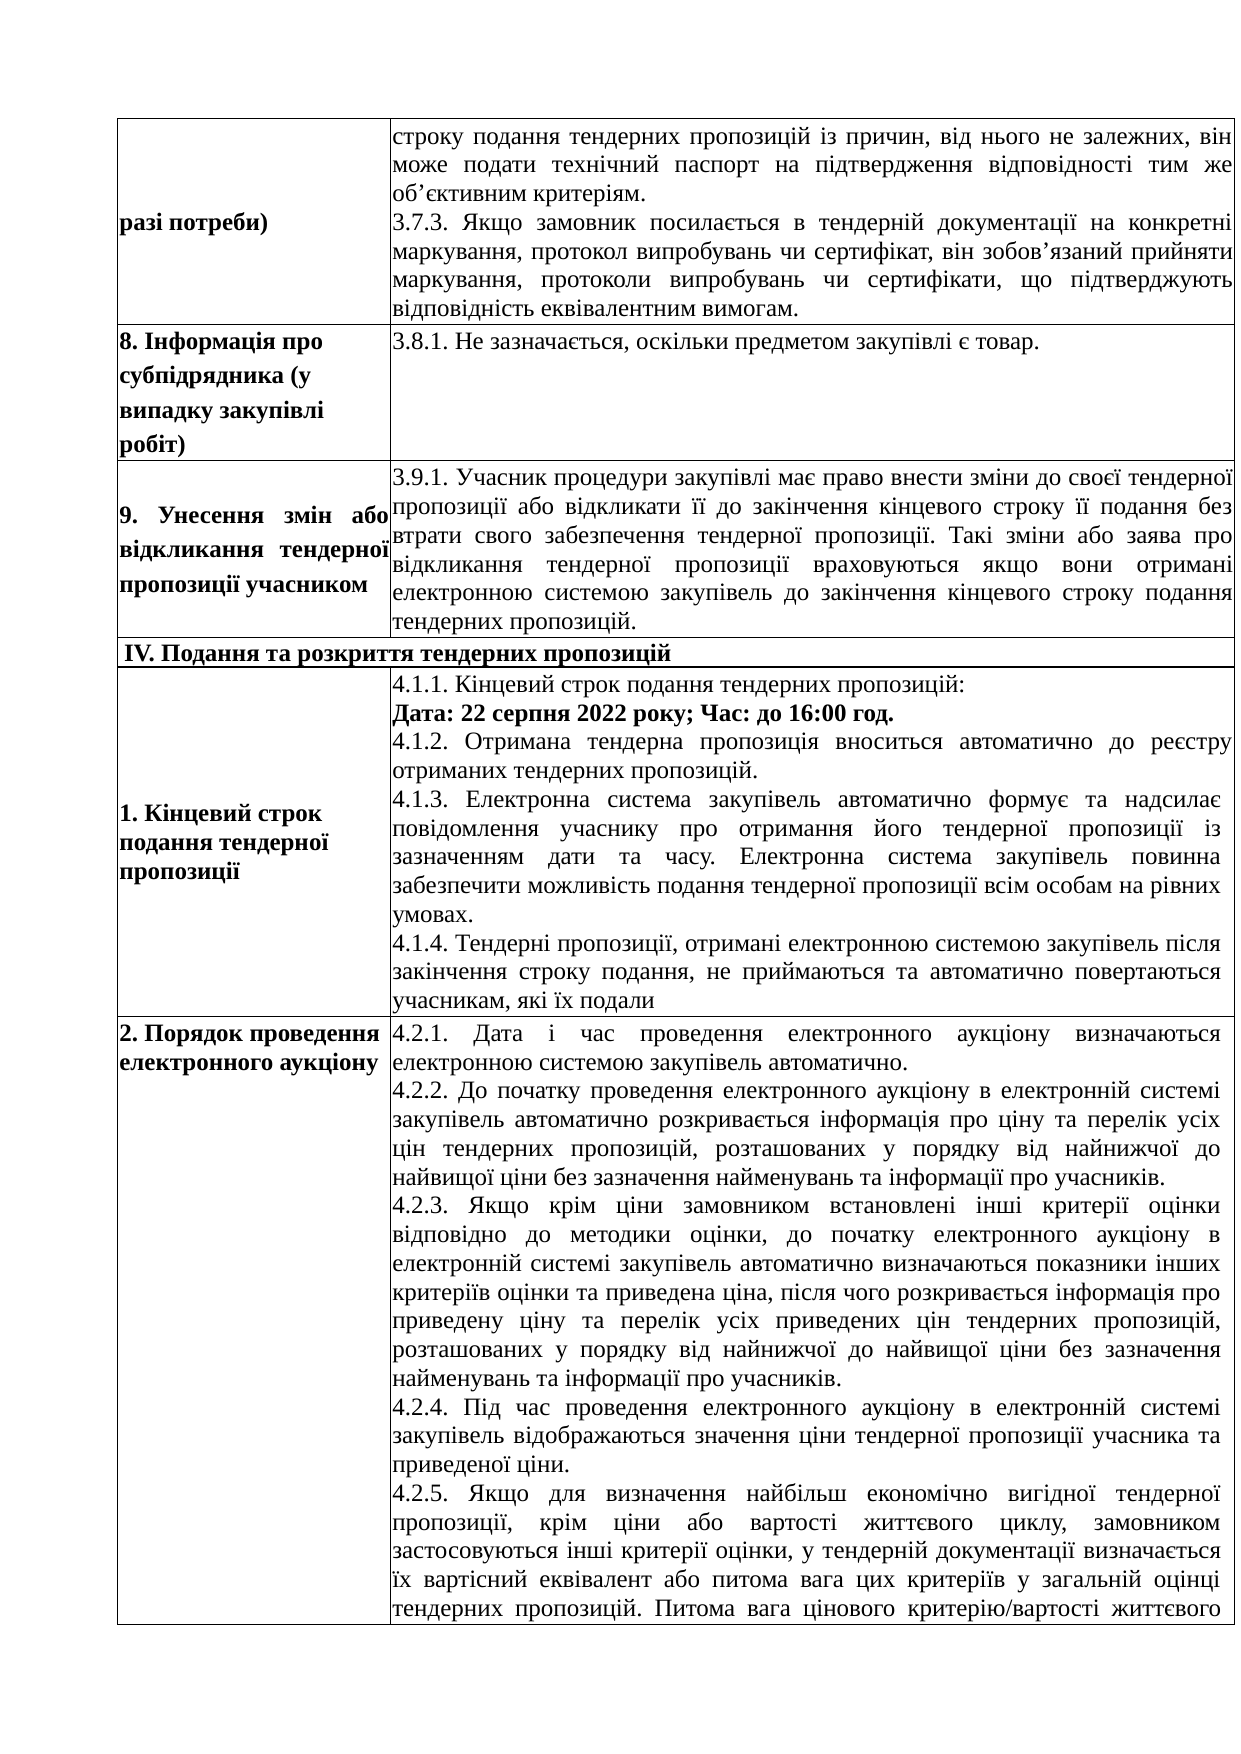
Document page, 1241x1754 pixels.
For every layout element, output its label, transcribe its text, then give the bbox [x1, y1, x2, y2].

table_cell IV. Подання та розкриття тендерних пропозицій [118, 638, 1234, 666]
table_cell 4.2.1. Дата і час проведення електронного аукціону визначаються електронною системою закупівель автоматично. 4.2.2. До початку проведення електронного аукціону в електронній системі закупівель автоматично розкривається інформація про ціну та перелік усіх цін тендерних пропозицій, розташованих у порядку від найнижчої до найвищої ціни без зазначення найменувань та інформації про учасників. 4.2.3. Якщо крім ціни замовником встановлені інші критерії оцінки відповідно до методики оцінки, до початку електронного аукціону в електронній системі закупівель автоматично визначаються показники інших критеріїв оцінки та приведена ціна, після чого розкривається інформація про приведену ціну та перелік усіх приведених цін тендерних пропозицій, розташованих у порядку від найнижчої до найвищої ціни без зазначення найменувань та інформації про учасників. 4.2.4. Під час проведення електронного аукціону в електронній системі закупівель відображаються значення ціни тендерної пропозиції учасника та приведеної ціни. 4.2.5. Якщо для визначення найбільш економічно вигідної тендерної пропозиції, крім ціни або вартості життєвого циклу, замовником застосовуються інші критерії оцінки, у тендерній документації визначається їх вартісний еквівалент або питома вага цих критеріїв у загальній оцінці тендерних пропозицій. Питома вага цінового критерію/вартості життєвого [391, 1017, 1234, 1623]
table_cell 2. Порядок проведення електронного аукціону [118, 1017, 390, 1623]
table_cell 9. Унесення змін або відкликання тендерної пропозиції учасником [118, 461, 390, 637]
table_cell 4.1.1. Кінцевий строк подання тендерних пропозицій: Дата: 22 серпня 2022 року; Час: до 16:00 год. 4.1.2. Отримана тендерна пропозиція вноситься автоматично до реєстру отриманих тендерних пропозицій. 4.1.3. Електронна система закупівель автоматично формує та надсилає повідомлення учаснику про отримання його тендерної пропозиції із зазначенням дати та часу. Електронна система закупівель повинна забезпечити можливість подання тендерної пропозиції всім особам на рівних умовах. 4.1.4. Тендерні пропозиції, отримані електронною системою закупівель після закінчення строку подання, не приймаються та автоматично повертаються учасникам, які їх подали [391, 668, 1234, 1016]
table_cell 1. Кінцевий строк подання тендерної пропозиції [118, 668, 390, 1016]
table_cell 3.9.1. Учасник процедури закупівлі має право внести зміни до своєї тендерної пропозиції або відкликати її до закінчення кінцевого строку її подання без втрати свого забезпечення тендерної пропозиції. Такі зміни або заява про відкликання тендерної пропозиції враховуються якщо вони отримані електронною системою закупівель до закінчення кінцевого строку подання тендерних пропозицій. [391, 461, 1234, 637]
table_cell разі потреби) [118, 119, 390, 323]
table_cell 8. Інформація про субпідрядника (у випадку закупівлі робіт) [118, 325, 390, 460]
table_cell строку подання тендерних пропозицій із причин, від нього не залежних, він може подати технічний паспорт на підтвердження відповідності тим же об’єктивним критеріям. 3.7.3. Якщо замовник посилається в тендерній документації на конкретні маркування, протокол випробувань чи сертифікат, він зобов’язаний прийняти маркування, протоколи випробувань чи сертифікати, що підтверджують відповідність еквівалентним вимогам. [391, 119, 1234, 323]
table_cell 3.8.1. Не зазначається, оскільки предметом закупівлі є товар. [391, 325, 1234, 460]
